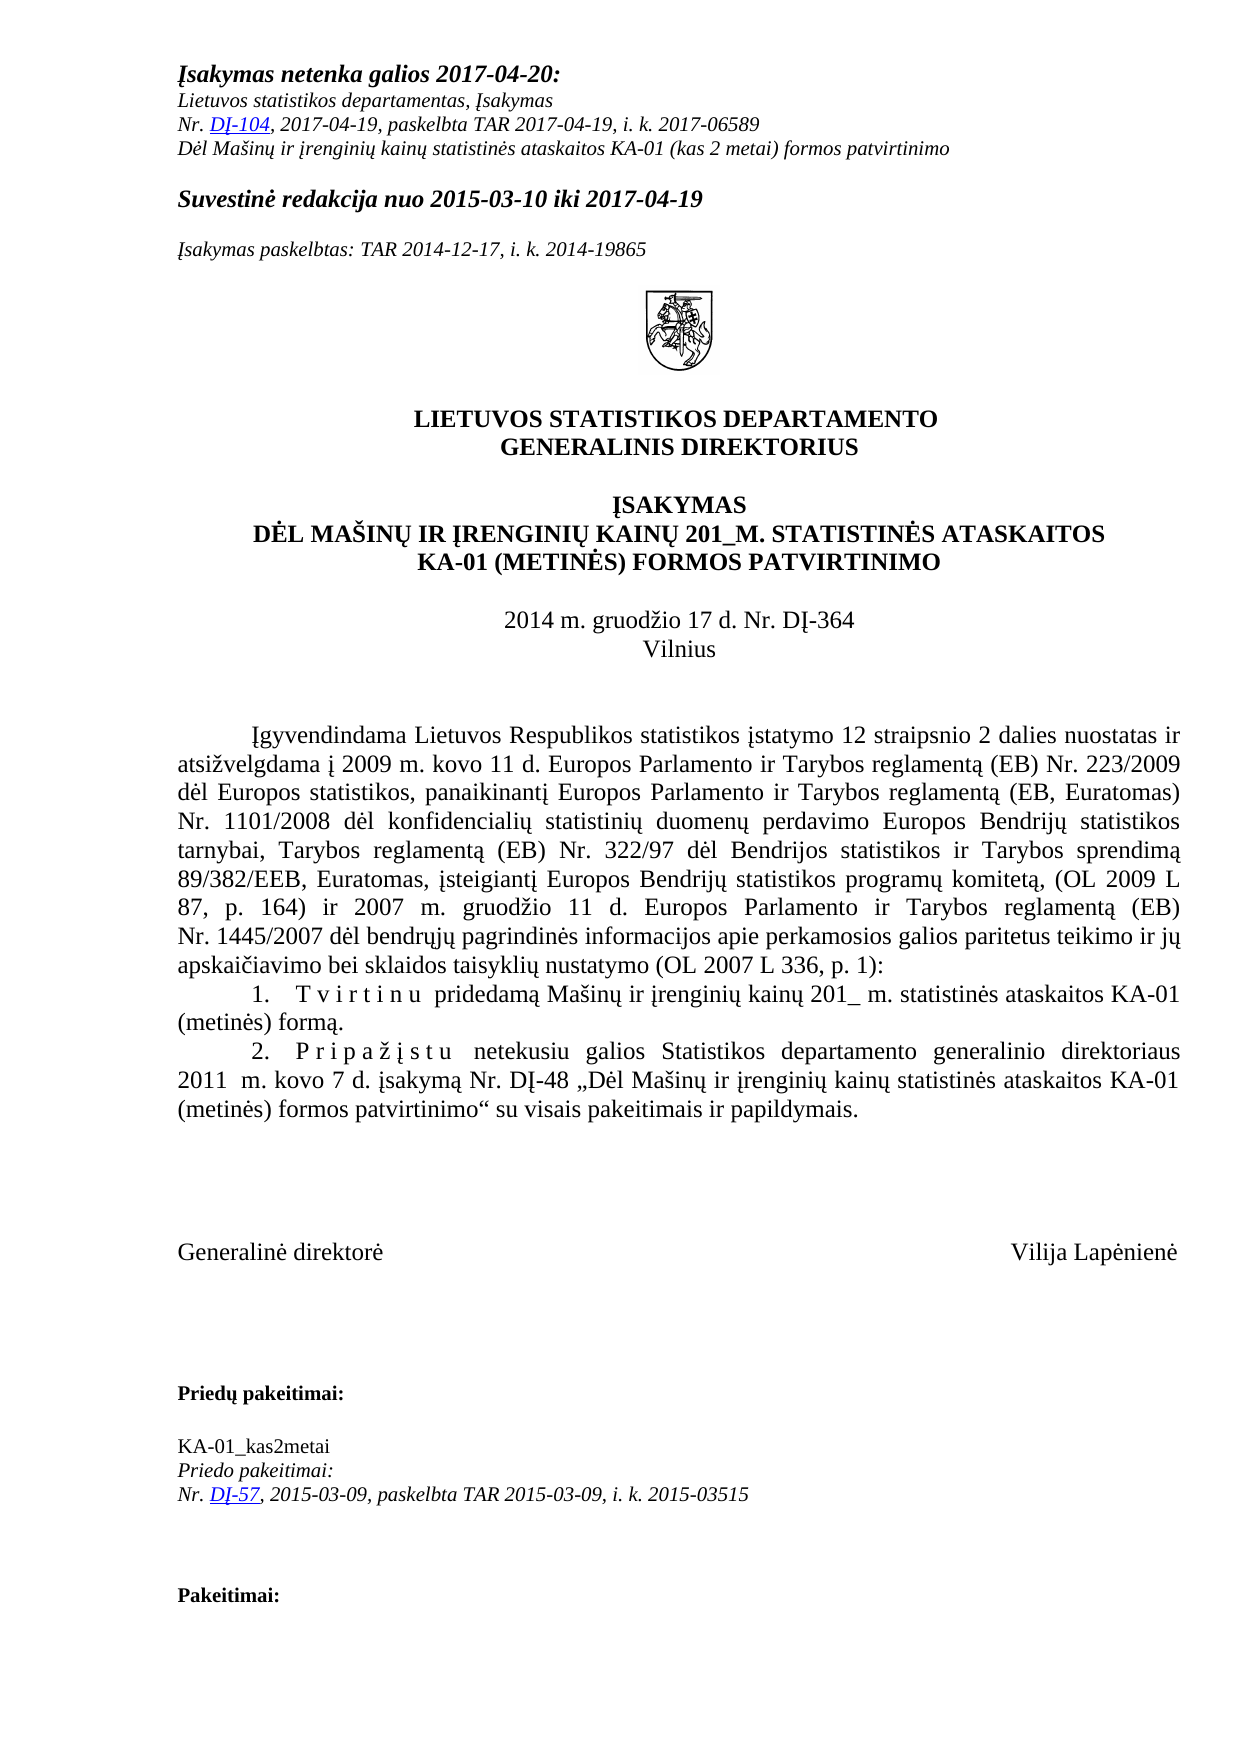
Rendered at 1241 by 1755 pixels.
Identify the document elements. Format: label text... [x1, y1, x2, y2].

text KA-01_kas2metai [177, 1434, 1181, 1458]
text 1. Tvirtinu pridedamą Mašinų ir įrenginių kainų 201_ m. statistinės ataskaitos KA-01 (metinės) formą. [177, 979, 1181, 1036]
text Priedų pakeitimai: [177, 1381, 1181, 1405]
text KA-01 (METINĖS) FORMOS PATVIRTINIMO [177, 547, 1181, 576]
text Generalinė direktorė Vilija Lapėnienė [177, 1237, 1181, 1266]
text GENERALINIS DIREKTORIUS [177, 432, 1181, 461]
text Dėl Mašinų ir įrenginių kainų statistinės ataskaitos KA-01 (kas 2 metai) formos patvirtinimo [177, 136, 1181, 160]
text Suvestinė redakcija nuo 2015-03-10 iki 2017-04-19 [177, 184, 1181, 213]
text Pakeitimai: [177, 1583, 1181, 1607]
text Įgyvendindama Lietuvos Respublikos statistikos įstatymo 12 straipsnio 2 dalies nuostatas ir atsižvelgdama į 2009 m. kovo 11 d. Europos Parlamento ir Tarybos reglamentą (EB) Nr. 223/2009 dėl Europos statistikos, panaikinantį Europos Parlamento ir Tarybos reglamentą (EB, Euratomas) Nr. 1101/2008 dėl konfidencialių statistinių duomenų perdavimo Europos Bendrijų statistikos tarnybai, Tarybos reglamentą (EB) Nr. 322/97 dėl Bendrijos statistikos ir Tarybos sprendimą 89/382/EEB, Euratomas, įsteigiantį Europos Bendrijų statistikos programų komitetą, (OL 2009 L 87, p. 164) ir 2007 m. gruodžio 11 d. Europos Parlamento ir Tarybos reglamentą (EB) Nr. 1445/2007 dėl bendrųjų pagrindinės informacijos apie perkamosios galios paritetus teikimo ir jų apskaičiavimo bei sklaidos taisyklių nustatymo (OL 2007 L 336, p. 1): [177, 720, 1181, 979]
text 2014 m. gruodžio 17 d. Nr. DĮ-364 [177, 605, 1181, 634]
text Nr. DĮ-104, 2017-04-19, paskelbta TAR 2017-04-19, i. k. 2017-06589 [177, 112, 1181, 136]
text Lietuvos statistikos departamentas, Įsakymas [177, 88, 1181, 112]
text Įsakymas paskelbtas: TAR 2014-12-17, i. k. 2014-19865 [177, 237, 1181, 261]
text Įsakymas netenka galios 2017-04-20: [177, 59, 1181, 88]
text Priedo pakeitimai: [177, 1458, 1181, 1482]
text 2. Pripažįstu netekusiu galios Statistikos departamento generalinio direktoriaus 2011 m. kovo 7 d. įsakymą Nr. DĮ-48 „Dėl Mašinų ir įrenginių kainų statistinės ataskaitos KA-01 (metinės) formos patvirtinimo“ su visais pakeitimais ir papildymais. [177, 1036, 1181, 1122]
text Vilnius [177, 634, 1181, 662]
text LIETUVOS STATISTIKOS DEPARTAMENTO [177, 404, 1181, 432]
text ĮSAKYMAS [177, 490, 1181, 519]
text Nr. DĮ-57, 2015-03-09, paskelbta TAR 2015-03-09, i. k. 2015-03515 [177, 1482, 1181, 1506]
text DĖL MAŠINŲ IR ĮRENGINIŲ KAINŲ 201_M. STATISTINĖS ATASKAITOS [177, 519, 1181, 547]
